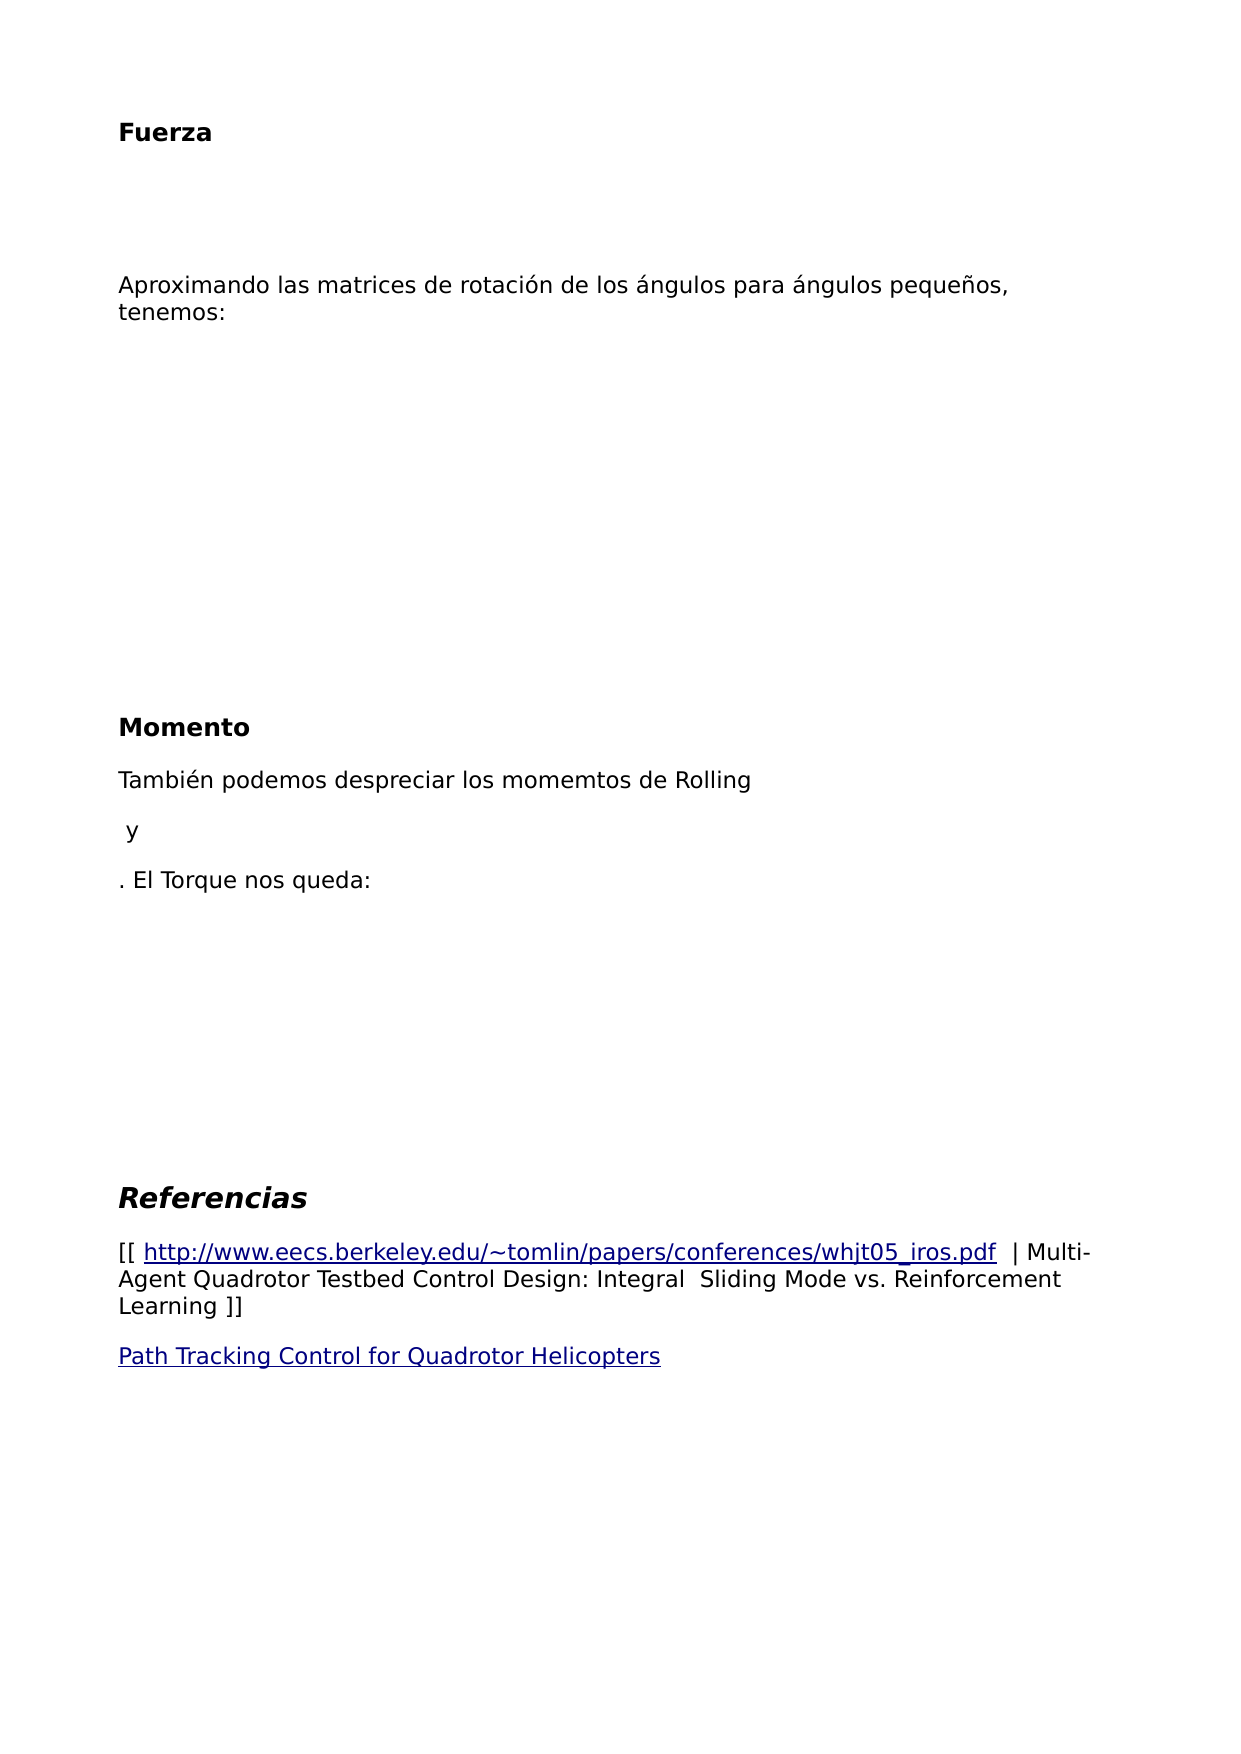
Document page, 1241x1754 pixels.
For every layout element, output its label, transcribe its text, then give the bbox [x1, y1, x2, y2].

text Path Tracking Control for Quadrotor Helicopters [118, 1343, 1122, 1370]
text Aproximando las matrices de rotación de los ángulos para ángulos pequeños, tenemos: [118, 272, 1122, 325]
text y [118, 817, 1122, 844]
subtitle Momento [118, 713, 1122, 743]
text [[ http://www.eecs.berkeley.edu/~tomlin/papers/conferences/whjt05_iros.pdf | Multi-Agent Quadrotor Testbed Control Design: Integral Sliding Mode vs. Reinforcement Learning ]] [118, 1239, 1122, 1319]
subtitle Referencias [118, 1182, 1122, 1215]
subtitle Fuerza [118, 118, 1122, 147]
text . El Torque nos queda: [118, 867, 1122, 894]
text También podemos despreciar los momemtos de Rolling [118, 767, 1122, 794]
